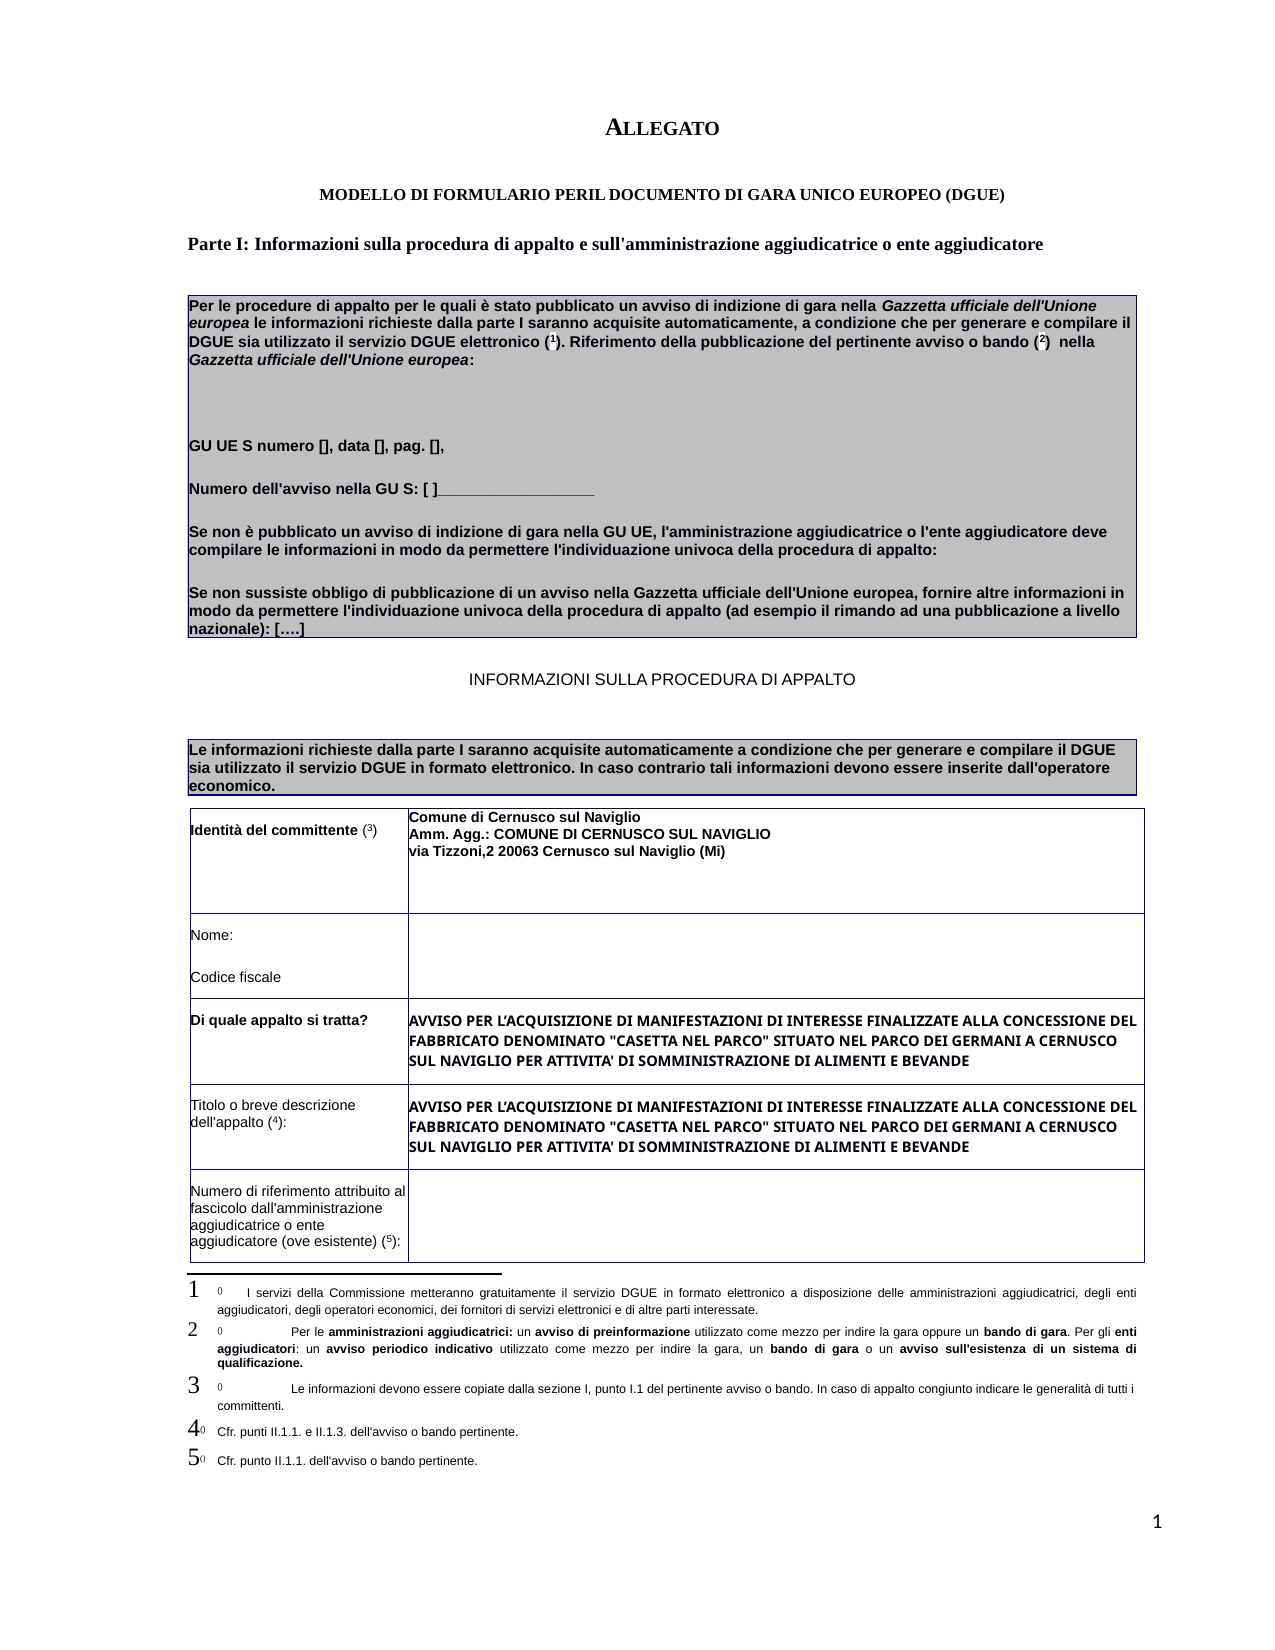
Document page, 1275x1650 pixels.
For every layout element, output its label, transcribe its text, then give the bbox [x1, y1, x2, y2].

text Le informazioni richieste dalla parte I saranno acquisite automaticamente a condizione che per generare e compilare il DGUE sia utilizzato il servizio DGUE in formato elettronico. In caso contrario tali informazioni devono essere inserite dall'operatore economico. [189, 740, 1136, 794]
table_cell AVVISO PER L’ACQUISIZIONE DI MANIFESTAZIONI DI INTERESSE FINALIZZATE ALLA CONCESSIONE DEL FABBRICATO DENOMINATO "CASETTA NEL PARCO" SITUATO NEL PARCO DEI GERMANI A CERNUSCO SUL NAVIGLIO PER ATTIVITA' DI SOMMINISTRAZIONE DI ALIMENTI E BEVANDE [409, 999, 1144, 1083]
table_cell Titolo o breve descrizione dell'appalto (): [191, 1085, 408, 1169]
table_cell [409, 1170, 1144, 1262]
table_cell [409, 914, 1144, 998]
table_cell Nome: Codice fiscale [191, 914, 408, 998]
text Se non è pubblicato un avviso di indizione di gara nella GU UE, l'amministrazione aggiudicatrice o l'ente aggiudicatore deve compilare le informazioni in modo da permettere l'individuazione univoca della procedura di appalto: [189, 521, 1136, 558]
text () Per le amministrazioni aggiudicatrici: un avviso di preinformazione utilizzato come mezzo per indire la gara oppure un bando di gara. Per gli enti aggiudicatori: un avviso periodico indicativo utilizzato come mezzo per indire la gara, un bando di gara o un avviso sull'esistenza di un sistema di qualificazione. [187, 1317, 1137, 1370]
title Parte I: Informazioni sulla procedura di appalto e sull'amministrazione aggiudicatrice o ente aggiudicatore [187, 232, 1137, 254]
table_cell Numero di riferimento attribuito al fascicolo dall'amministrazione aggiudicatrice o ente aggiudicatore (ove esistente) (): [191, 1170, 408, 1262]
table_header Comune di Cernusco sul Naviglio Amm. Agg.: COMUNE DI CERNUSCO SUL NAVIGLIO via Tizzoni,2 20063 Cernusco sul Naviglio (Mi) [409, 809, 1144, 913]
text GU UE S numero [], data [], pag. [], [189, 435, 1136, 454]
table_cell Di quale appalto si tratta? [191, 999, 408, 1083]
text Modello di formulario peril documento di gara unico europeo (DGUE) [187, 184, 1137, 204]
text Per le procedure di appalto per le quali è stato pubblicato un avviso di indizione di gara nella Gazzetta ufficiale dell'Unione europea le informazioni richieste dalla parte I saranno acquisite automaticamente, a condizione che per generare e compilare il DGUE sia utilizzato il servizio DGUE elettronico (). Riferimento della pubblicazione del pertinente avviso o bando () nella Gazzetta ufficiale dell'Unione europea: [189, 296, 1136, 368]
text Se non sussiste obbligo di pubblicazione di un avviso nella Gazzetta ufficiale dell'Unione europea, fornire altre informazioni in modo da permettere l'individuazione univoca della procedura di appalto (ad esempio il rimando ad una pubblicazione a livello nazionale): [….] [189, 582, 1136, 637]
title Informazioni sulla procedura di appalto [187, 670, 1137, 689]
subtitle Allegato [187, 112, 1137, 141]
text () I servizi della Commissione metteranno gratuitamente il servizio DGUE in formato elettronico a disposizione delle amministrazioni aggiudicatrici, degli enti aggiudicatori, degli operatori economici, dei fornitori di servizi elettronici e di altre parti interessate. [187, 1274, 1137, 1317]
table_cell AVVISO PER L’ACQUISIZIONE DI MANIFESTAZIONI DI INTERESSE FINALIZZATE ALLA CONCESSIONE DEL FABBRICATO DENOMINATO "CASETTA NEL PARCO" SITUATO NEL PARCO DEI GERMANI A CERNUSCO SUL NAVIGLIO PER ATTIVITA' DI SOMMINISTRAZIONE DI ALIMENTI E BEVANDE [409, 1085, 1144, 1169]
text Numero dell'avviso nella GU S: [ ]__________________ [189, 478, 1136, 497]
table_header Identità del committente () [191, 809, 408, 913]
